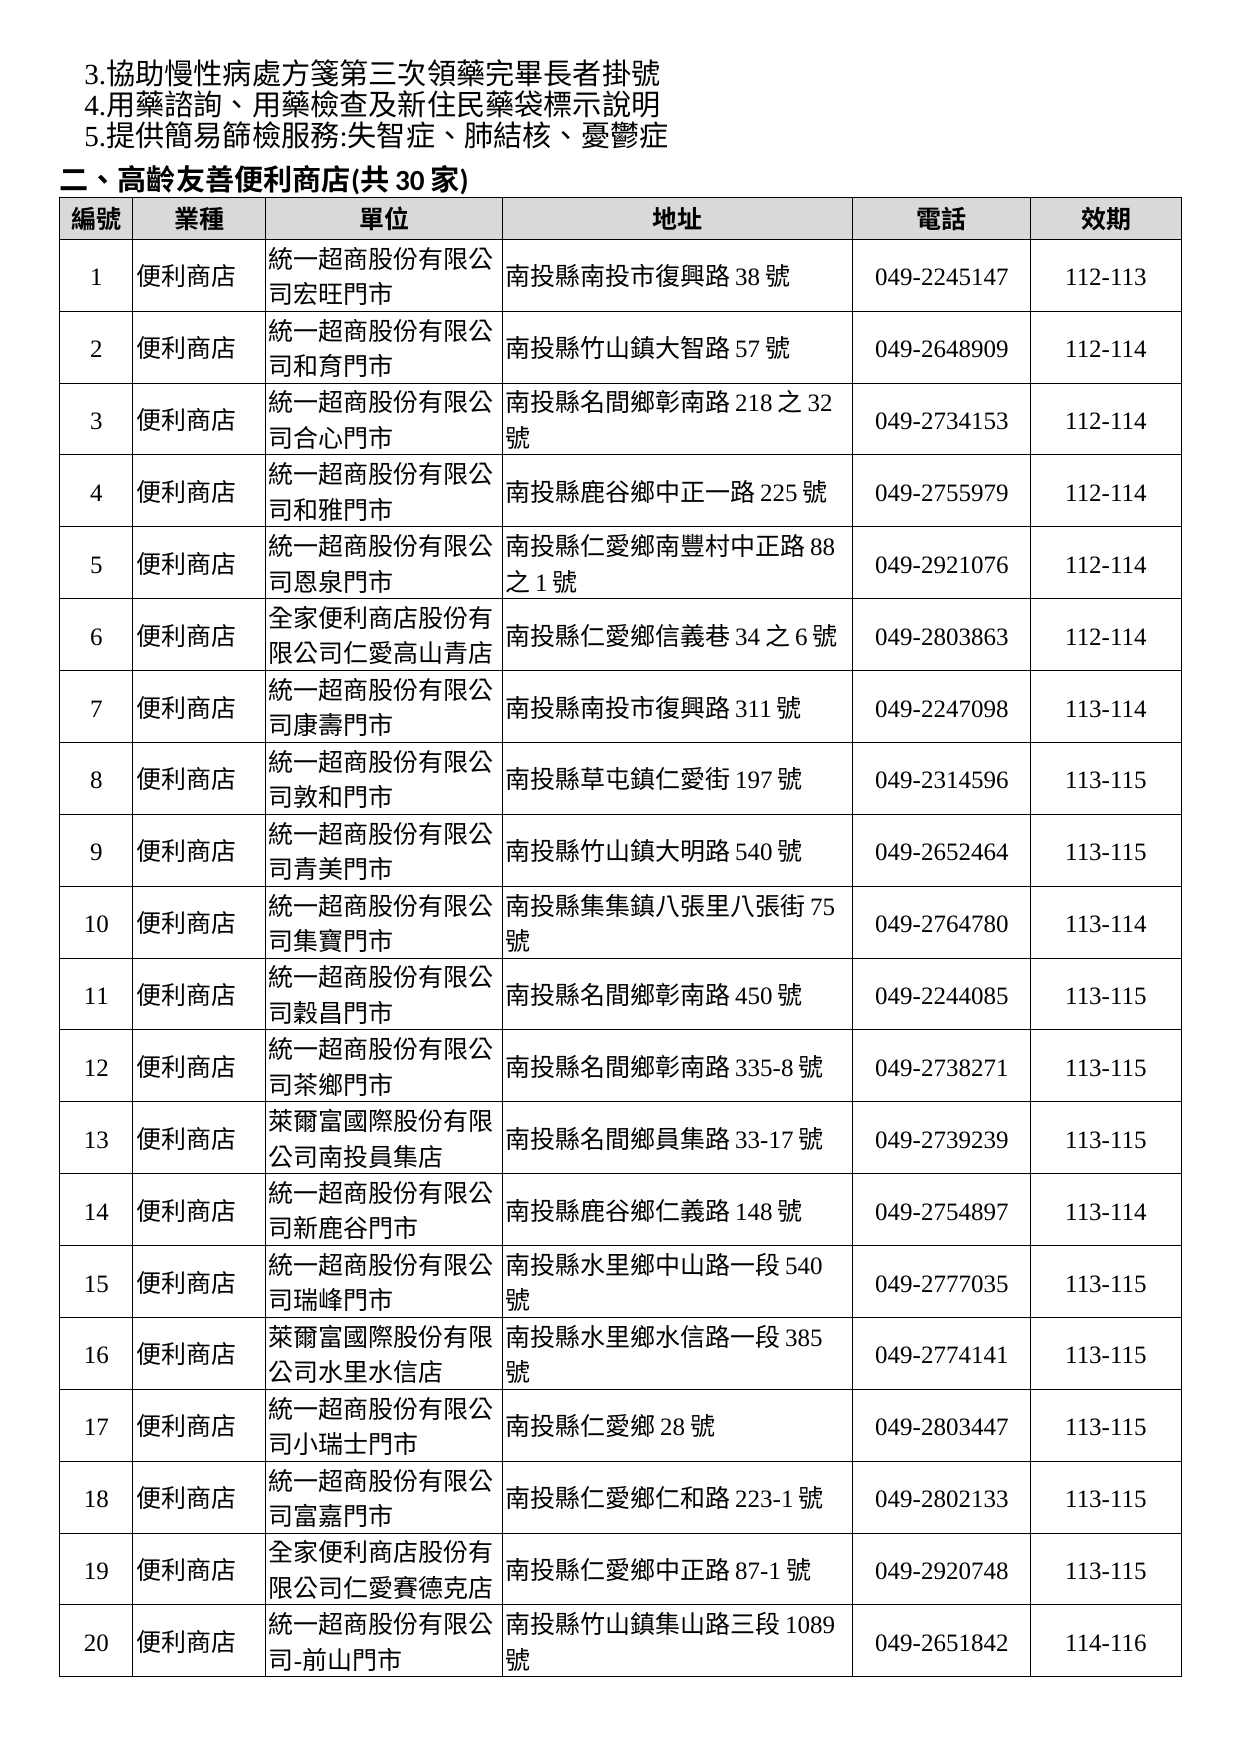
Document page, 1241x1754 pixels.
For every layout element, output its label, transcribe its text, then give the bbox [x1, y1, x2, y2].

table_cell 便利商店 [133, 527, 265, 598]
table_cell 112-113 [1031, 240, 1181, 311]
table_cell 統一超商股份有限公司青美門市 [266, 815, 502, 886]
table_cell 113-114 [1031, 671, 1181, 742]
table_cell 113-115 [1031, 1030, 1181, 1101]
table_cell 12 [60, 1030, 132, 1101]
table_cell 南投縣竹山鎮大明路540號 [503, 815, 852, 886]
table_cell 便利商店 [133, 887, 265, 957]
table_cell 南投縣集集鎮八張里八張街75號 [503, 887, 852, 957]
table_cell 049-2774141 [853, 1318, 1030, 1389]
table_cell 南投縣鹿谷鄉中正一路225號 [503, 455, 852, 526]
table_cell 113-115 [1031, 815, 1181, 886]
table_cell 統一超商股份有限公司富嘉門市 [266, 1462, 502, 1532]
table_cell 10 [60, 887, 132, 957]
table_cell 萊爾富國際股份有限公司南投員集店 [266, 1102, 502, 1173]
table_cell 1 [60, 240, 132, 311]
table_cell 全家便利商店股份有限公司仁愛高山青店 [266, 599, 502, 670]
table_cell 統一超商股份有限公司茶鄉門市 [266, 1030, 502, 1101]
table_cell 049-2755979 [853, 455, 1030, 526]
table_cell 萊爾富國際股份有限公司水里水信店 [266, 1318, 502, 1389]
table_cell 112-114 [1031, 384, 1181, 454]
table_cell 統一超商股份有限公司穀昌門市 [266, 959, 502, 1029]
table_cell 049-2648909 [853, 312, 1030, 382]
table_cell 049-2920748 [853, 1534, 1030, 1604]
table_cell 南投縣竹山鎮大智路57號 [503, 312, 852, 382]
table_cell 7 [60, 671, 132, 742]
table_cell 112-114 [1031, 599, 1181, 670]
table_cell 南投縣仁愛鄉仁和路223-1號 [503, 1462, 852, 1532]
table_cell 便利商店 [133, 671, 265, 742]
table_cell 049-2247098 [853, 671, 1030, 742]
table_header 單位 [266, 198, 502, 239]
table_cell 15 [60, 1246, 132, 1317]
table_cell 便利商店 [133, 1390, 265, 1461]
table_header 效期 [1031, 198, 1181, 239]
table_cell 113-115 [1031, 743, 1181, 814]
table_cell 便利商店 [133, 815, 265, 886]
table_cell 049-2652464 [853, 815, 1030, 886]
list 高齡友善便利商店(共30家) [59, 165, 1166, 197]
table_cell 14 [60, 1174, 132, 1245]
table_cell 南投縣仁愛鄉中正路87-1號 [503, 1534, 852, 1604]
table_cell 南投縣仁愛鄉28號 [503, 1390, 852, 1461]
table_cell 統一超商股份有限公司集寶門市 [266, 887, 502, 957]
table_header 地址 [503, 198, 852, 239]
table_cell 便利商店 [133, 1534, 265, 1604]
table_cell 2 [60, 312, 132, 382]
table_cell 4 [60, 455, 132, 526]
table_cell 049-2314596 [853, 743, 1030, 814]
table_cell 便利商店 [133, 959, 265, 1029]
table_header 電話 [853, 198, 1030, 239]
table_cell 112-114 [1031, 527, 1181, 598]
table_cell 113-114 [1031, 1174, 1181, 1245]
table_cell 南投縣名間鄉彰南路450號 [503, 959, 852, 1029]
table_cell 南投縣水里鄉中山路一段540號 [503, 1246, 852, 1317]
table_cell 便利商店 [133, 599, 265, 670]
table_cell 049-2754897 [853, 1174, 1030, 1245]
table_cell 5 [60, 527, 132, 598]
table_cell 便利商店 [133, 1462, 265, 1532]
table_cell 8 [60, 743, 132, 814]
table_cell 統一超商股份有限公司合心門市 [266, 384, 502, 454]
table_cell 便利商店 [133, 1102, 265, 1173]
table_cell 113-114 [1031, 887, 1181, 957]
list 協助慢性病處方箋第三次領藥完畢長者掛號 [84, 59, 1166, 90]
table_cell 便利商店 [133, 384, 265, 454]
table_cell 16 [60, 1318, 132, 1389]
table_cell 19 [60, 1534, 132, 1604]
table_cell 113-115 [1031, 1102, 1181, 1173]
table_cell 18 [60, 1462, 132, 1532]
table_cell 9 [60, 815, 132, 886]
table_cell 便利商店 [133, 1318, 265, 1389]
table_cell 049-2245147 [853, 240, 1030, 311]
table_cell 南投縣南投市復興路311號 [503, 671, 852, 742]
table_cell 049-2803863 [853, 599, 1030, 670]
table_cell 049-2777035 [853, 1246, 1030, 1317]
table_cell 南投縣竹山鎮集山路三段1089號 [503, 1605, 852, 1676]
table_cell 17 [60, 1390, 132, 1461]
table_cell 049-2651842 [853, 1605, 1030, 1676]
table_cell 049-2764780 [853, 887, 1030, 957]
table_cell 113-115 [1031, 1534, 1181, 1604]
table_cell 便利商店 [133, 1605, 265, 1676]
table_cell 049-2734153 [853, 384, 1030, 454]
table_cell 統一超商股份有限公司和雅門市 [266, 455, 502, 526]
table_cell 049-2244085 [853, 959, 1030, 1029]
list 提供簡易篩檢服務:失智症、肺結核、憂鬱症 [84, 122, 1166, 153]
table_cell 113-115 [1031, 959, 1181, 1029]
table_cell 統一超商股份有限公司-前山門市 [266, 1605, 502, 1676]
table_cell 南投縣仁愛鄉南豐村中正路88之1號 [503, 527, 852, 598]
table_cell 11 [60, 959, 132, 1029]
table_cell 049-2921076 [853, 527, 1030, 598]
table_cell 049-2739239 [853, 1102, 1030, 1173]
table_cell 便利商店 [133, 1246, 265, 1317]
table_cell 南投縣名間鄉員集路33-17號 [503, 1102, 852, 1173]
table_cell 統一超商股份有限公司康壽門市 [266, 671, 502, 742]
table_cell 便利商店 [133, 240, 265, 311]
table_cell 統一超商股份有限公司宏旺門市 [266, 240, 502, 311]
table_cell 統一超商股份有限公司和育門市 [266, 312, 502, 382]
table_cell 統一超商股份有限公司瑞峰門市 [266, 1246, 502, 1317]
table_cell 049-2803447 [853, 1390, 1030, 1461]
table_cell 20 [60, 1605, 132, 1676]
table_header 業種 [133, 198, 265, 239]
table_cell 113-115 [1031, 1318, 1181, 1389]
table_cell 3 [60, 384, 132, 454]
table_cell 便利商店 [133, 1174, 265, 1245]
table_cell 便利商店 [133, 743, 265, 814]
table_cell 南投縣仁愛鄉信義巷34之6號 [503, 599, 852, 670]
table_cell 便利商店 [133, 312, 265, 382]
table_cell 049-2802133 [853, 1462, 1030, 1532]
table_cell 南投縣水里鄉水信路一段385號 [503, 1318, 852, 1389]
table_cell 113-115 [1031, 1462, 1181, 1532]
table_cell 統一超商股份有限公司恩泉門市 [266, 527, 502, 598]
table_cell 統一超商股份有限公司新鹿谷門市 [266, 1174, 502, 1245]
table_cell 112-114 [1031, 455, 1181, 526]
table_cell 全家便利商店股份有限公司仁愛賽德克店 [266, 1534, 502, 1604]
table_cell 統一超商股份有限公司敦和門市 [266, 743, 502, 814]
list 用藥諮詢、用藥檢查及新住民藥袋標示說明 [84, 90, 1166, 122]
table_cell 049-2738271 [853, 1030, 1030, 1101]
table_cell 113-115 [1031, 1390, 1181, 1461]
table_cell 13 [60, 1102, 132, 1173]
table_cell 6 [60, 599, 132, 670]
table_cell 南投縣草屯鎮仁愛街197號 [503, 743, 852, 814]
table_cell 南投縣名間鄉彰南路218之32號 [503, 384, 852, 454]
table_cell 114-116 [1031, 1605, 1181, 1676]
table_cell 南投縣南投市復興路38號 [503, 240, 852, 311]
table_cell 統一超商股份有限公司小瑞士門市 [266, 1390, 502, 1461]
table_header 編號 [60, 198, 132, 239]
table_cell 便利商店 [133, 1030, 265, 1101]
table_cell 112-114 [1031, 312, 1181, 382]
table_cell 便利商店 [133, 455, 265, 526]
table_cell 113-115 [1031, 1246, 1181, 1317]
table_cell 南投縣鹿谷鄉仁義路148號 [503, 1174, 852, 1245]
table_cell 南投縣名間鄉彰南路335-8號 [503, 1030, 852, 1101]
